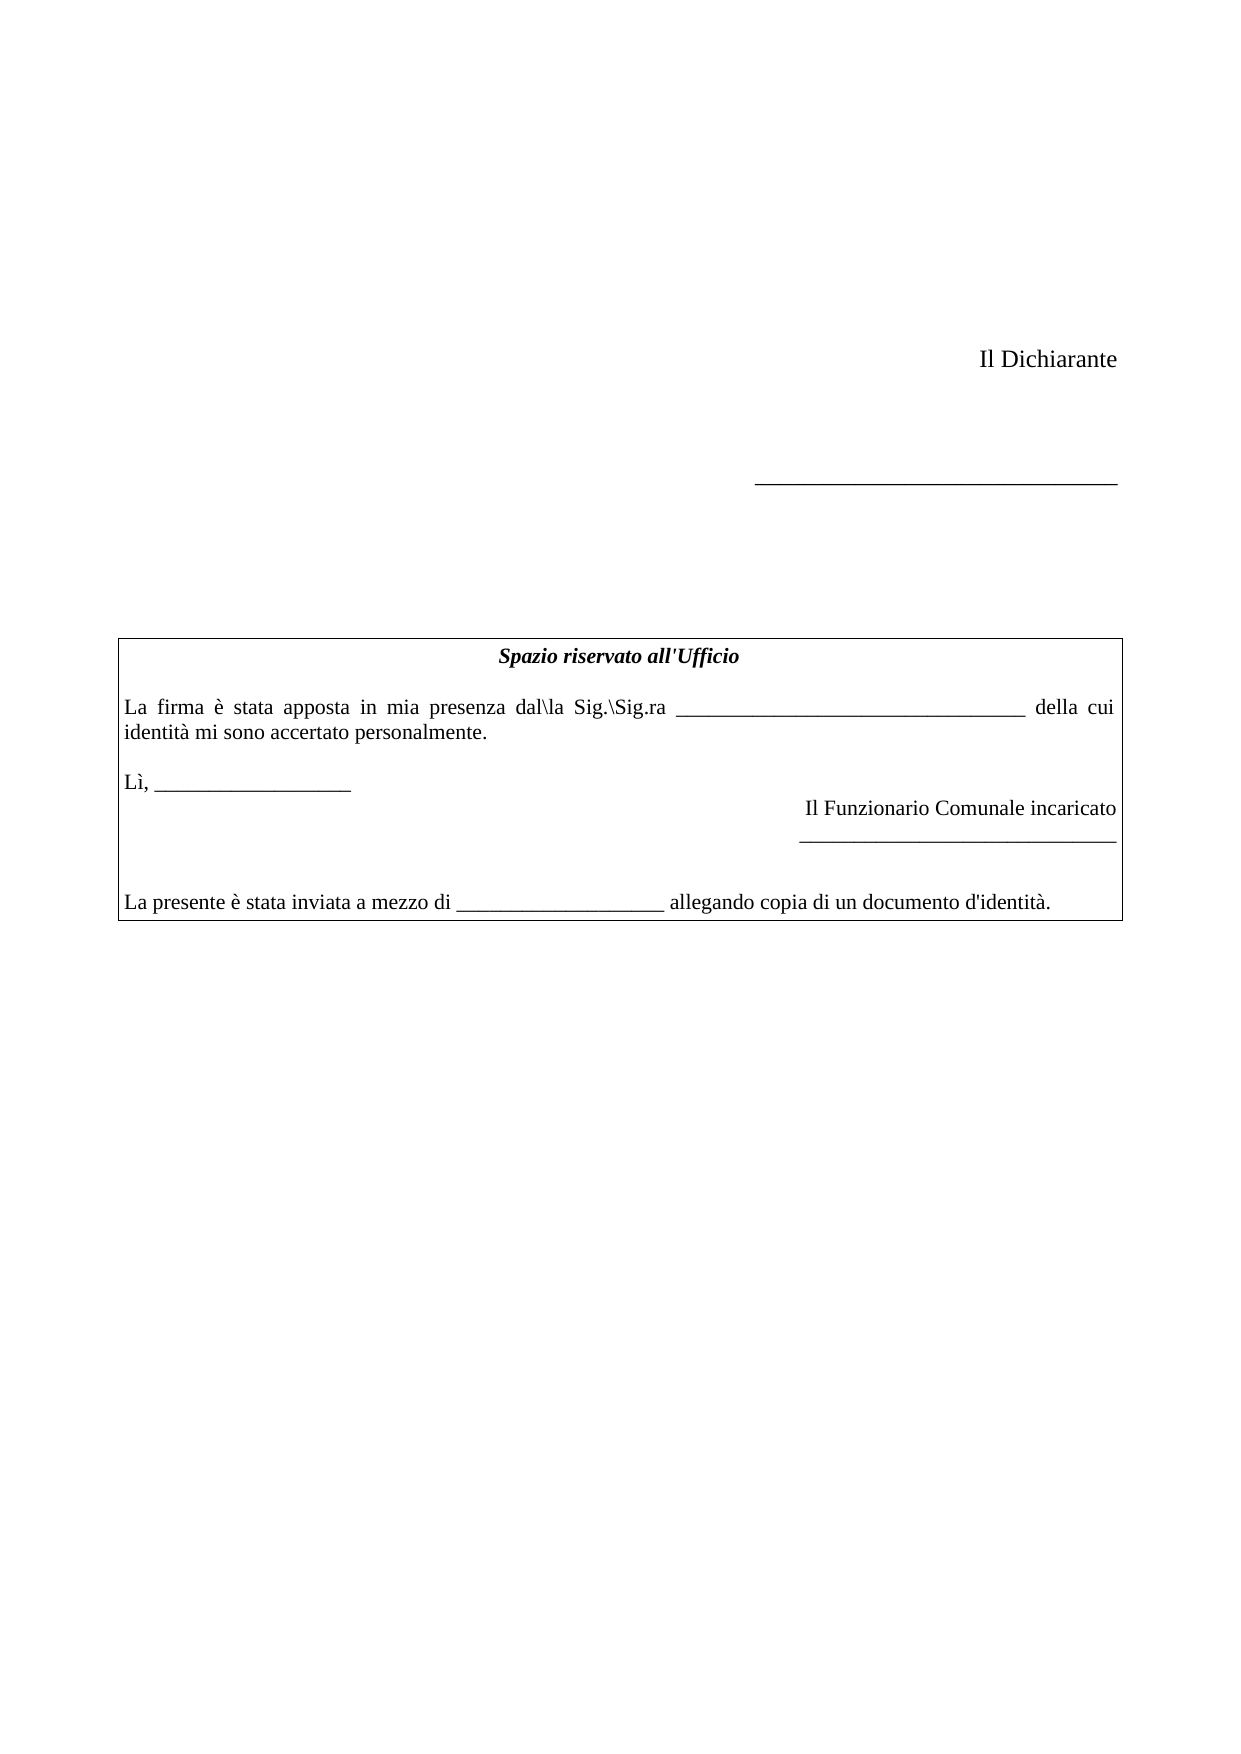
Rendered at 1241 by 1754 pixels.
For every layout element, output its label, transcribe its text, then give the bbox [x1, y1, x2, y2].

table_header Spazio riservato all'Ufficio La firma è stata apposta in mia presenza dal\la Sig.\Sig.ra ________________________________ della cui identità mi sono accertato personalmente. Lì, __________________ Il Funzionario Comunale incaricato _____________________________ La presente è stata inviata a mezzo di ___________________ allegando copia di un documento d'identità. [119, 639, 1122, 920]
table_cell Il Dichiarante _____________________________ [118, 118, 1123, 637]
